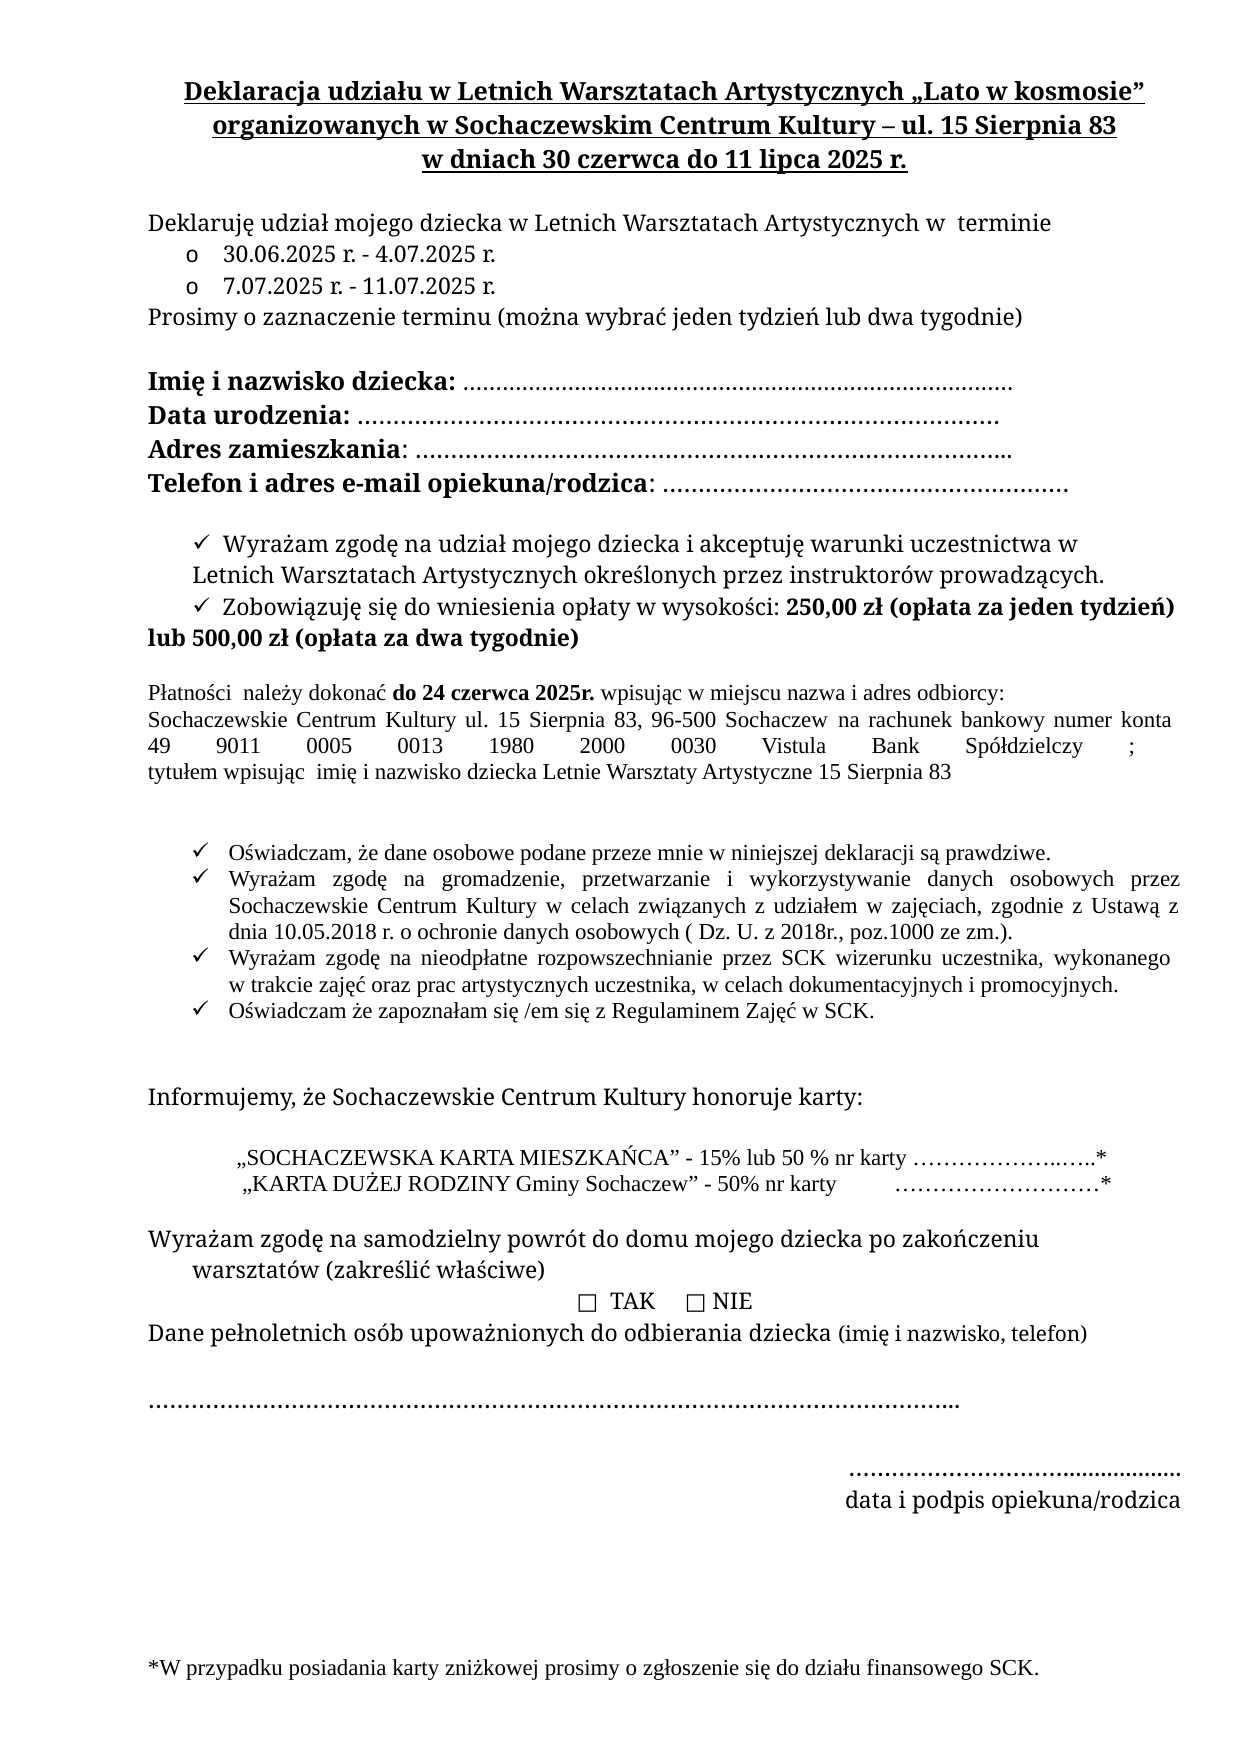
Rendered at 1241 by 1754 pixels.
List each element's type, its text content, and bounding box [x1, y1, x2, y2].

list „SOCHACZEWSKA KARTA MIESZKAŃCA” - 15% lub 50 % nr karty ………………..…..* [236, 1144, 1181, 1170]
text Telefon i adres e-mail opiekuna/rodzica: ………………………………………………… [148, 466, 1181, 500]
list Oświadczam, że dane osobowe podane przeze mnie w niniejszej deklaracji są prawdziwe. [191, 839, 1181, 865]
list Wyrażam zgodę na nieodpłatne rozpowszechnianie przez SCK wizerunku uczestnika, wykonanego w trakcie zajęć oraz prac artystycznych uczestnika, w celach dokumentacyjnych i promocyjnych. [191, 944, 1181, 997]
text Data urodzenia: ……………………………………………………………………………… [148, 398, 1181, 432]
text Dane pełnoletnich osób upoważnionych do odbierania dziecka (imię i nazwisko, telefon) [148, 1316, 1181, 1348]
text Informujemy, że Sochaczewskie Centrum Kultury honoruje karty: [148, 1081, 1181, 1112]
list Oświadczam że zapoznałam się /em się z Regulaminem Zajęć w SCK. [191, 997, 1181, 1023]
text Imię i nazwisko dziecka: ………………………………………………………………………… [148, 332, 1181, 398]
text Zobowiązuję się do wniesienia opłaty w wysokości: 250,00 zł (opłata za jeden tydzień) lub 500,00 zł (opłata za dwa tygodnie) [148, 590, 1181, 653]
text Letnich Warsztatach Artystycznych określonych przez instruktorów prowadzących. [148, 559, 1181, 590]
text Wyrażam zgodę na samodzielny powrót do domu mojego dziecka po zakończeniu [148, 1223, 1181, 1254]
text …………………………………………………………………………………………………... [148, 1382, 1181, 1416]
text Adres zamieszkania: ………………………………………………………………………... [148, 432, 1181, 466]
text data i podpis opiekuna/rodzica [148, 1484, 1181, 1515]
text Prosimy o zaznaczenie terminu (można wybrać jeden tydzień lub dwa tygodnie) [148, 301, 1181, 332]
text …………………………................... [148, 1450, 1181, 1484]
list Wyrażam zgodę na gromadzenie, przetwarzanie i wykorzystywanie danych osobowych przez Sochaczewskie Centrum Kultury w celach związanych z udziałem w zajęciach, zgodnie z Ustawą z dnia 10.05.2018 r. o ochronie danych osobowych ( Dz. U. z 2018r., poz.1000 ze zm.). [191, 865, 1181, 944]
text Wyrażam zgodę na udział mojego dziecka i akceptuję warunki uczestnictwa w [148, 528, 1181, 559]
text □ TAK □ NIE [148, 1285, 1181, 1316]
text Sochaczewskie Centrum Kultury ul. 15 Sierpnia 83, 96-500 Sochaczew na rachunek bankowy numer konta 49 9011 0005 0013 1980 2000 0030 Vistula Bank Spółdzielczy ; tytułem wpisując imię i nazwisko dziecka Letnie Warsztaty Artystyczne 15 Sierpnia 83 [148, 706, 1181, 785]
text warsztatów (zakreślić właściwe) [192, 1254, 1181, 1285]
list „KARTA DUŻEJ RODZINY Gminy Sochaczew” - 50% nr karty ………………………* [236, 1170, 1181, 1196]
text w dniach 30 czerwca do 11 lipca 2025 r. [148, 142, 1181, 176]
text organizowanych w Sochaczewskim Centrum Kultury – ul. 15 Sierpnia 83 [148, 108, 1181, 142]
list 30.06.2025 r. - 4.07.2025 r. [185, 238, 1181, 270]
text Deklaracja udziału w Letnich Warsztatach Artystycznych „Lato w kosmosie” [148, 74, 1181, 108]
text Deklaruję udział mojego dziecka w Letnich Warsztatach Artystycznych w terminie [148, 207, 1181, 238]
list 7.07.2025 r. - 11.07.2025 r. [185, 270, 1181, 301]
text Płatności należy dokonać do 24 czerwca 2025r. wpisując w miejscu nazwa i adres odbiorcy: [148, 679, 1181, 706]
